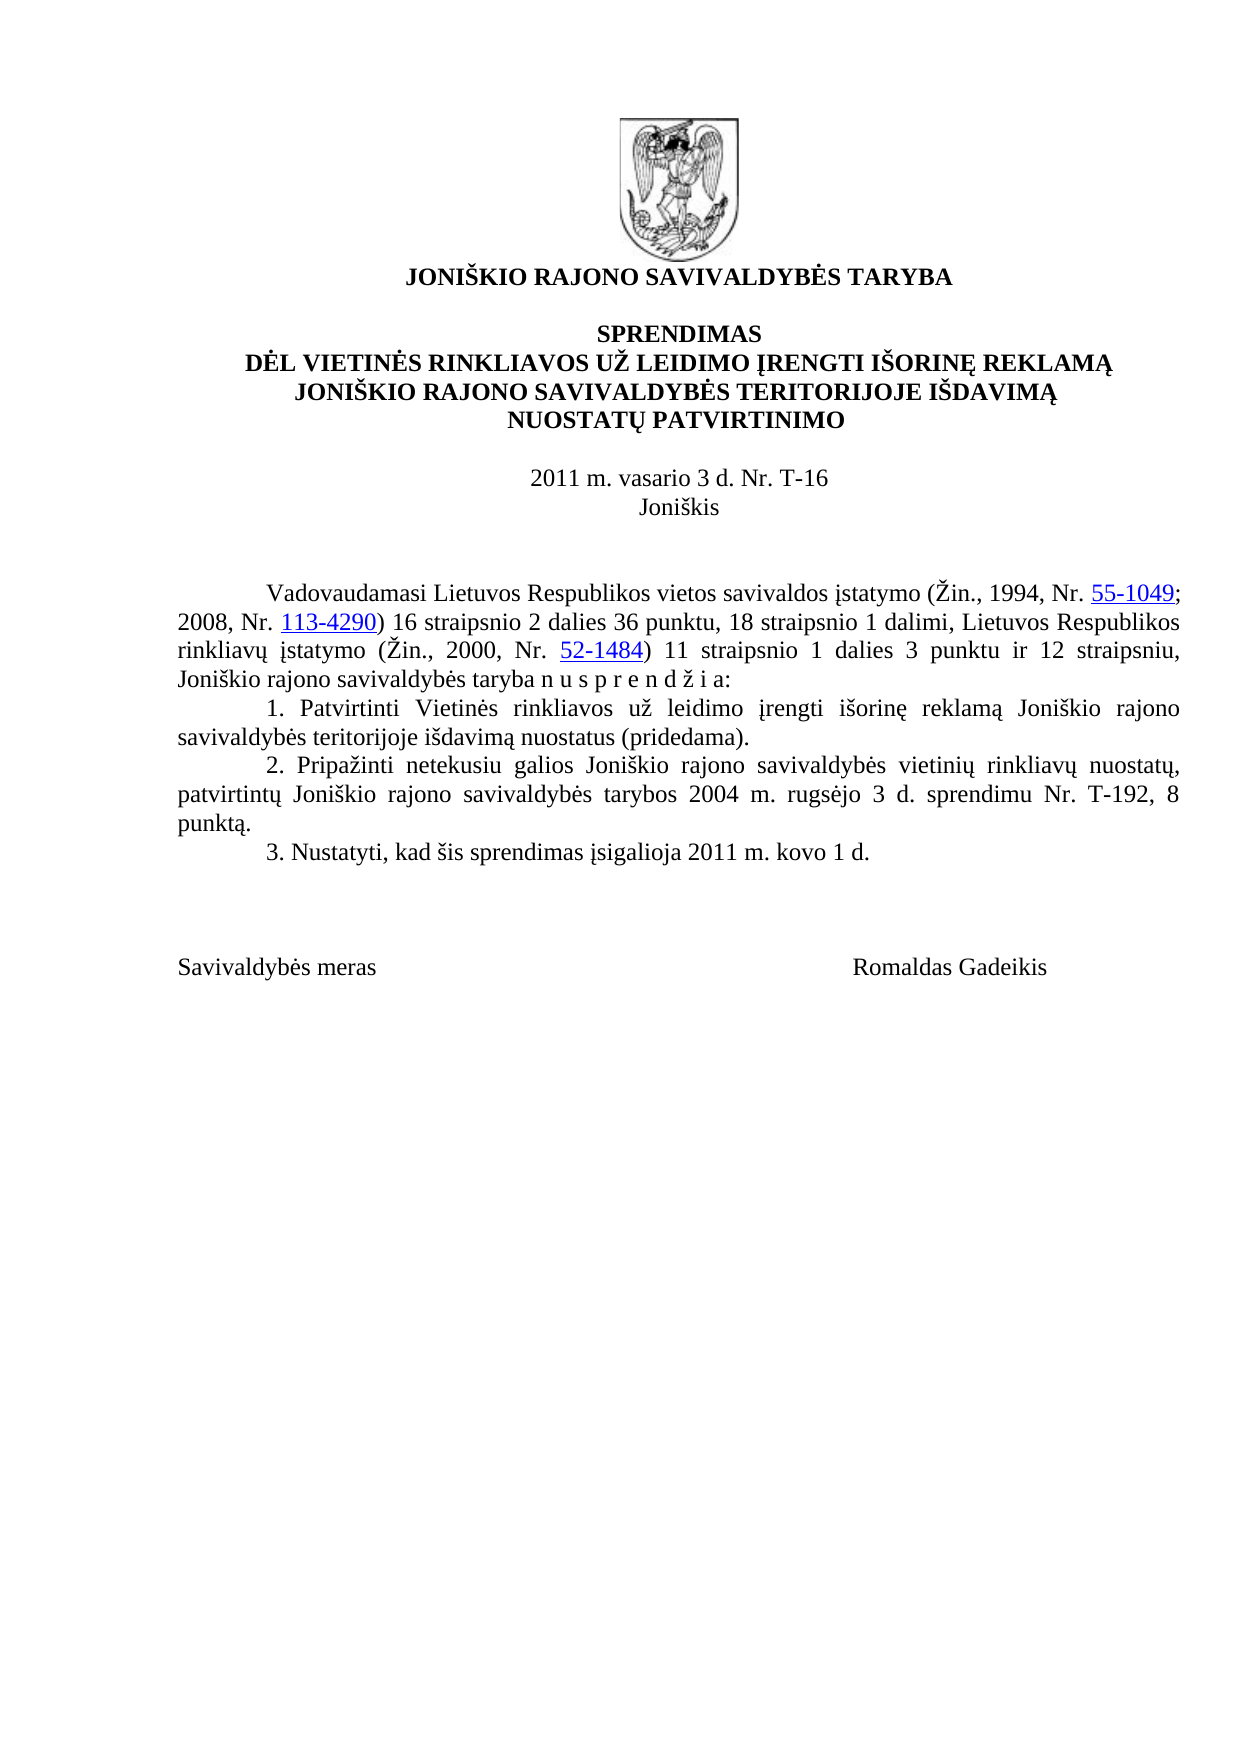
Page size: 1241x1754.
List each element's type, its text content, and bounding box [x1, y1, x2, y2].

text 2. Pripažinti netekusiu galios Joniškio rajono savivaldybės vietinių rinkliavų nuostatų, patvirtintų Joniškio rajono savivaldybės tarybos 2004 m. rugsėjo 3 d. sprendimu Nr. T-192, 8 punktą. [177, 751, 1181, 837]
text DĖL VIETINĖS RINKLIAVOS UŽ LEIDIMO ĮRENGTI IŠORINĘ REKLAMĄ [177, 348, 1181, 377]
text Joniškis [177, 492, 1181, 521]
text 3. Nustatyti, kad šis sprendimas įsigalioja 2011 m. kovo 1 d. [177, 837, 1181, 866]
text Savivaldybės meras Romaldas Gadeikis [177, 952, 1181, 981]
text nuostatų patvirtinimo [177, 406, 1181, 434]
text joniškio RAJONO SAVIVALDYBĖS TERITORIJOJE IŠDAVIMĄ [177, 377, 1181, 406]
text Vadovaudamasi Lietuvos Respublikos vietos savivaldos įstatymo (Žin., 1994, Nr. 55-1049; 2008, Nr. 113-4290) 16 straipsnio 2 dalies 36 punktu, 18 straipsnio 1 dalimi, Lietuvos Respublikos rinkliavų įstatymo (Žin., 2000, Nr. 52-1484) 11 straipsnio 1 dalies 3 punktu ir 12 straipsniu, Joniškio rajono savivaldybės taryba n u s p r e n d ž i a: [177, 578, 1181, 693]
text 2011 m. vasario 3 d. Nr. T-16 [177, 463, 1181, 492]
text Joniškio rajono savivaldybės TARYBA [177, 262, 1181, 291]
text SPRENDIMAS [177, 319, 1181, 348]
text 1. Patvirtinti Vietinės rinkliavos už leidimo įrengti išorinę reklamą Joniškio rajono savivaldybės teritorijoje išdavimą nuostatus (pridedama). [177, 693, 1181, 751]
